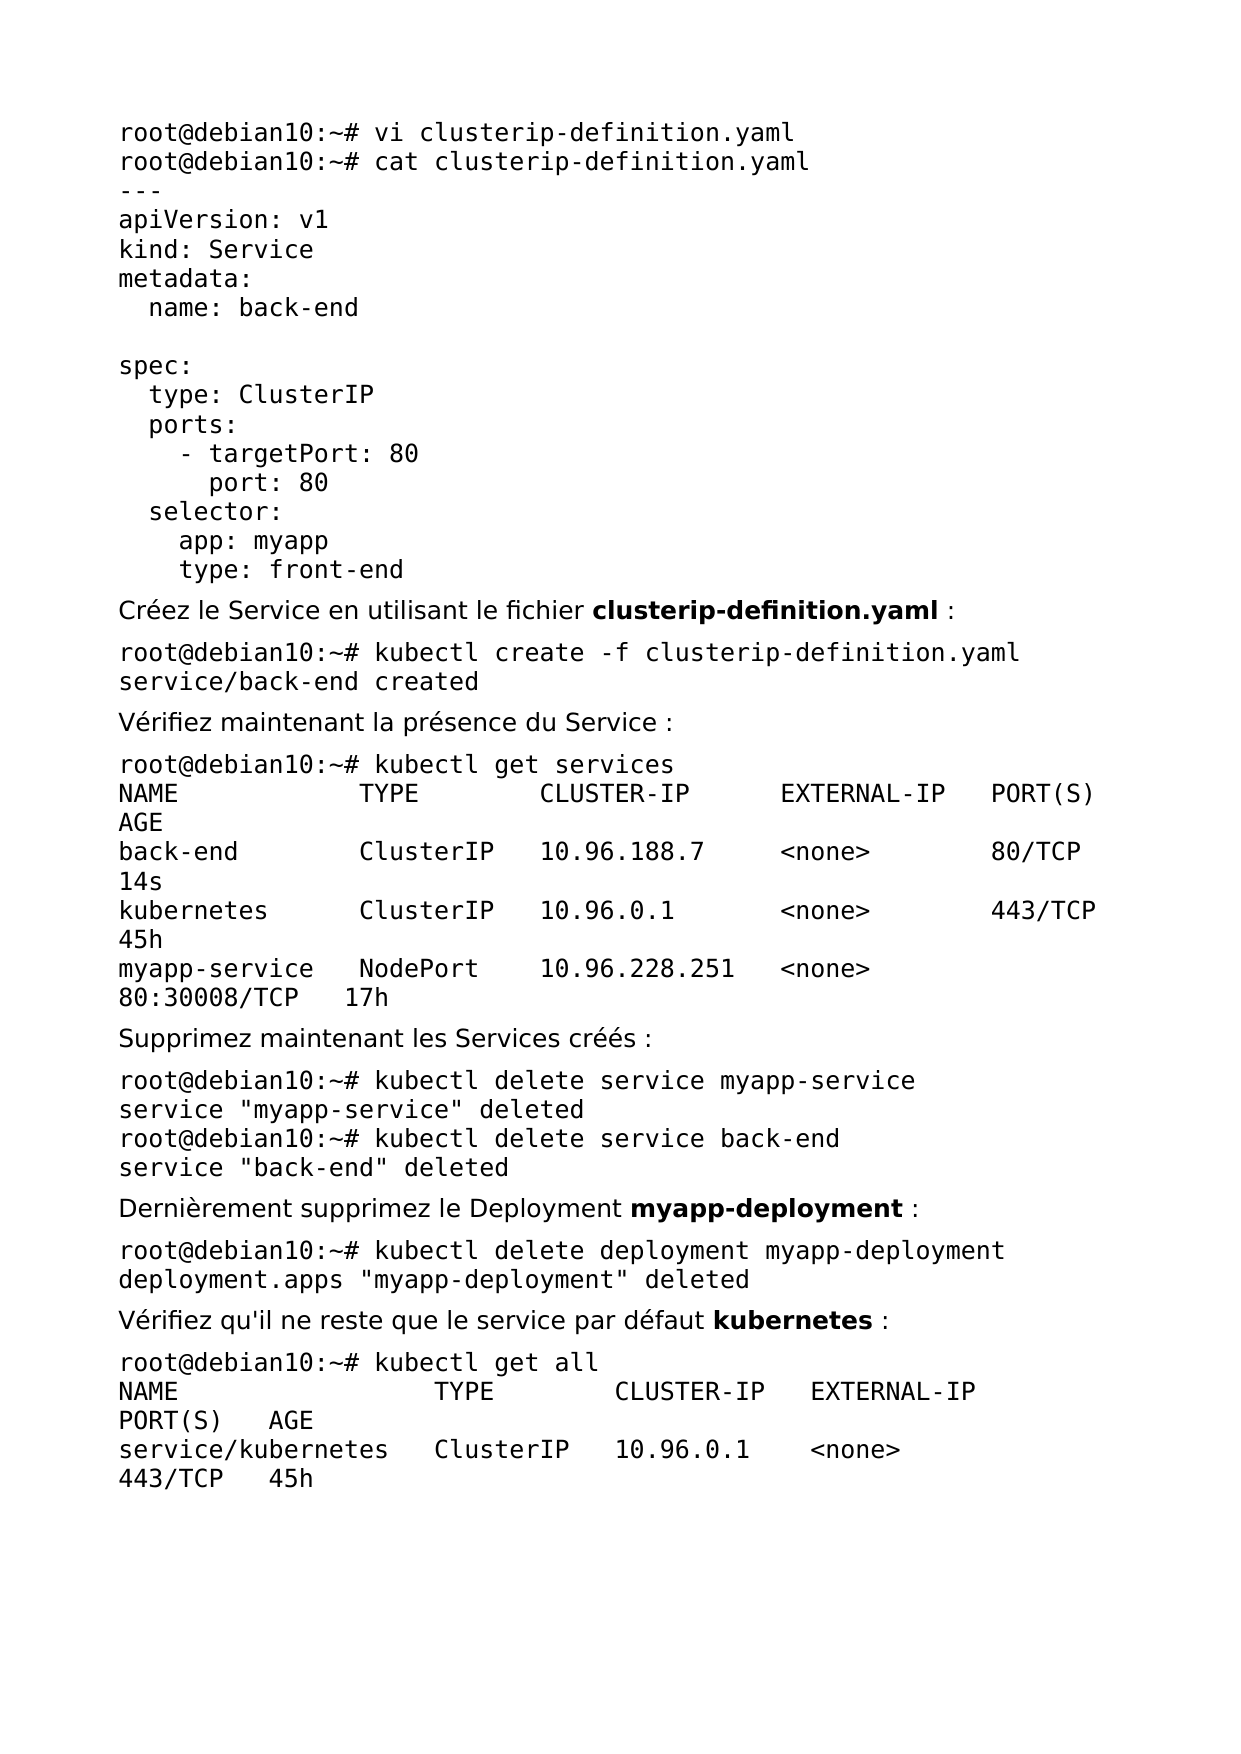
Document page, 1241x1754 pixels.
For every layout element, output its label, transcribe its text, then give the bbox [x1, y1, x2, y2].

text Supprimez maintenant les Services créés : [118, 1024, 1122, 1053]
text Dernièrement supprimez le Deployment myapp-deployment : [118, 1194, 1122, 1223]
text root@debian10:~# kubectl get services NAME TYPE CLUSTER-IP EXTERNAL-IP PORT(S) AGE back-end ClusterIP 10.96.188.7 <none> 80/TCP 14s kubernetes ClusterIP 10.96.0.1 <none> 443/TCP 45h myapp-service NodePort 10.96.228.251 <none> 80:30008/TCP 17h [118, 750, 1122, 1012]
text root@debian10:~# kubectl get all NAME TYPE CLUSTER-IP EXTERNAL-IP PORT(S) AGE service/kubernetes ClusterIP 10.96.0.1 <none> 443/TCP 45h [118, 1348, 1122, 1494]
text Créez le Service en utilisant le fichier clusterip-definition.yaml : [118, 597, 1122, 626]
text root@debian10:~# kubectl create -f clusterip-definition.yaml service/back-end created [118, 638, 1122, 697]
text root@debian10:~# kubectl delete service myapp-service service "myapp-service" deleted root@debian10:~# kubectl delete service back-end service "back-end" deleted [118, 1066, 1122, 1183]
text Vérifiez qu'il ne reste que le service par défaut kubernetes : [118, 1306, 1122, 1335]
text Vérifiez maintenant la présence du Service : [118, 708, 1122, 737]
text root@debian10:~# kubectl delete deployment myapp-deployment deployment.apps "myapp-deployment" deleted [118, 1236, 1122, 1294]
text root@debian10:~# vi clusterip-definition.yaml root@debian10:~# cat clusterip-definition.yaml --- apiVersion: v1 kind: Service metadata: name: back-end spec: type: ClusterIP ports: - targetPort: 80 port: 80 selector: app: myapp type: front-end [118, 118, 1122, 585]
